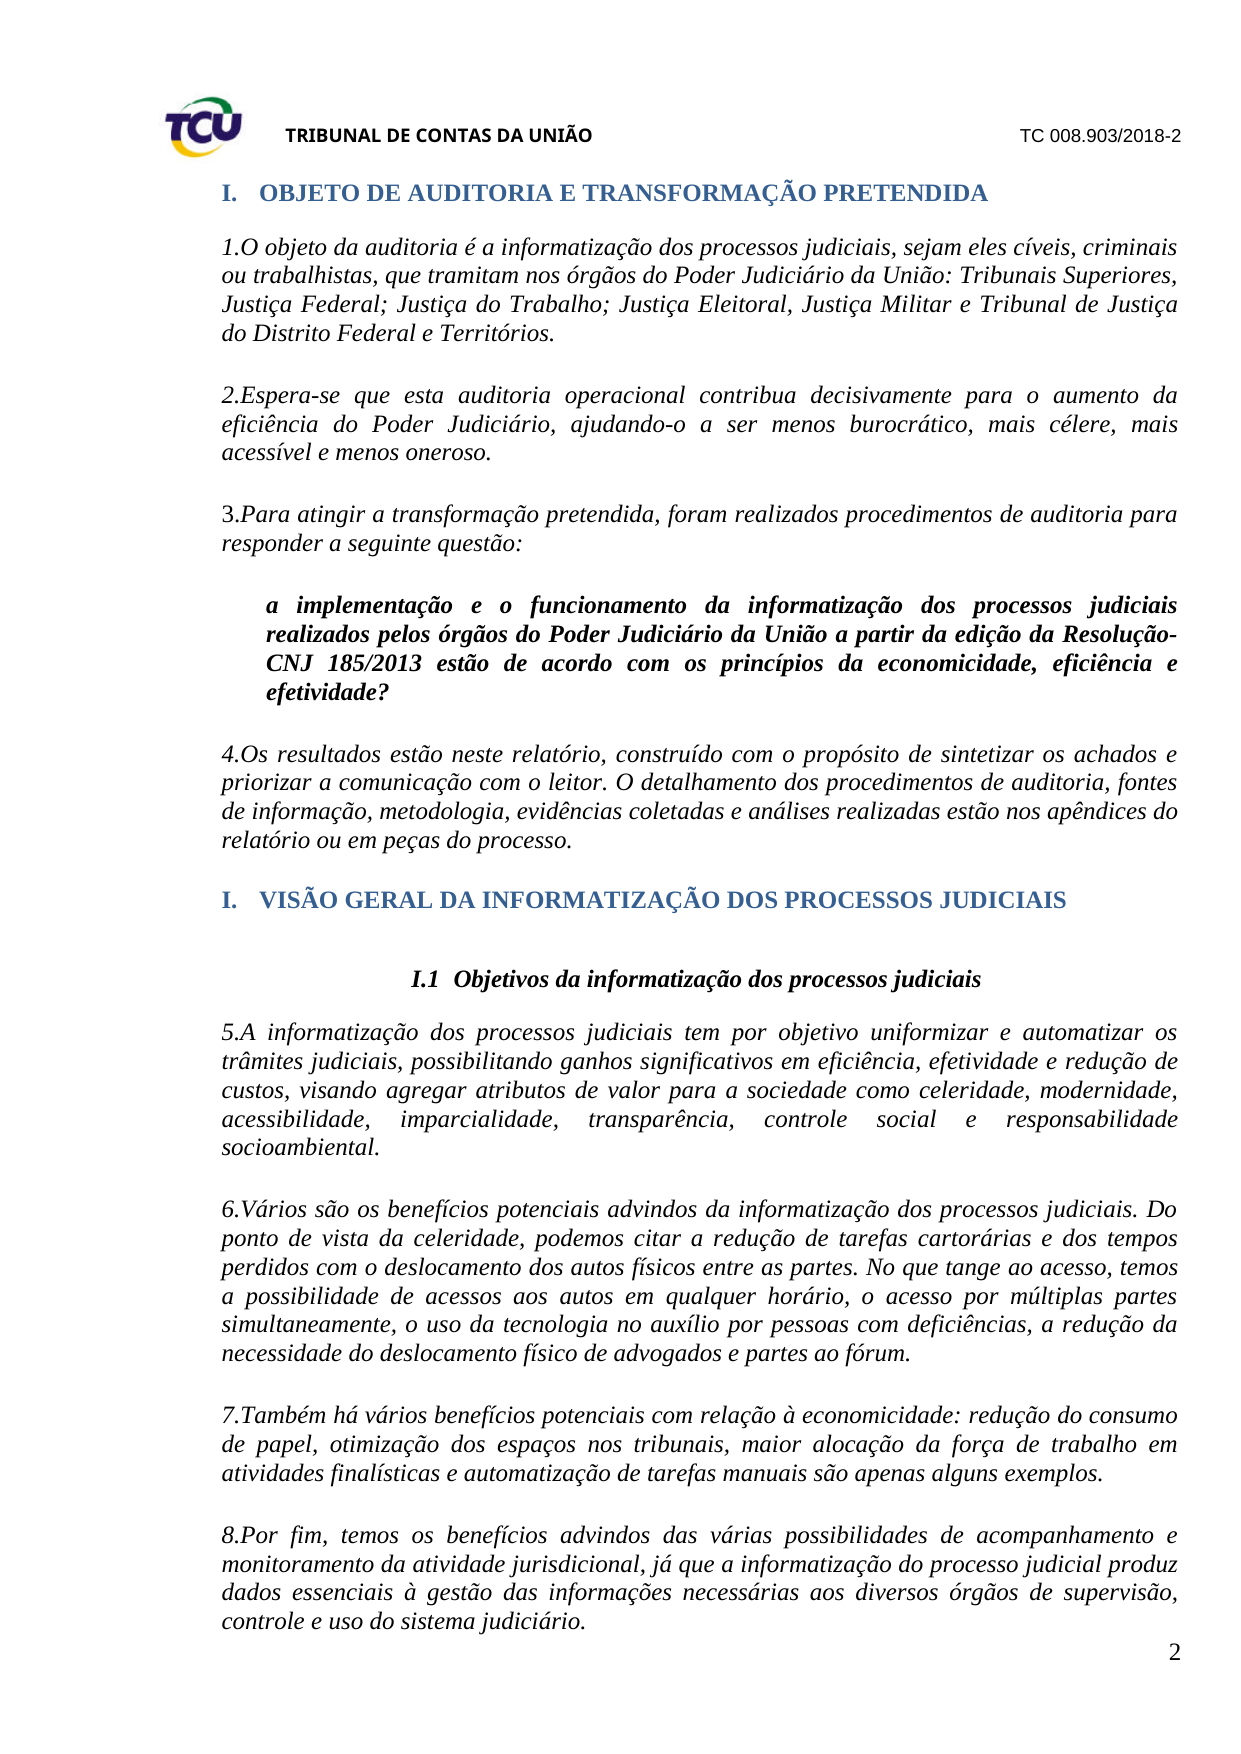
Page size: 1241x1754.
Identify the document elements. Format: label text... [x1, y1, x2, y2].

text a implementação e o funcionamento da informatização dos processos judiciais realizados pelos órgãos do Poder Judiciário da União a partir da edição da Resolução-CNJ 185/2013 estão de acordo com os princípios da economicidade, eficiência e efetividade? [266, 590, 1181, 705]
list Por fim, temos os benefícios advindos das várias possibilidades de acompanhamento e monitoramento da atividade jurisdicional, já que a informatização do processo judicial produz dados essenciais à gestão das informações necessárias aos diversos órgãos de supervisão, controle e uso do sistema judiciário. [221, 1520, 1181, 1635]
list O objeto da auditoria é a informatização dos processos judiciais, sejam eles cíveis, criminais ou trabalhistas, que tramitam nos órgãos do Poder Judiciário da União: Tribunais Superiores, Justiça Federal; Justiça do Trabalho; Justiça Eleitoral, Justiça Militar e Tribunal de Justiça do Distrito Federal e Territórios. [221, 232, 1181, 347]
list Os resultados estão neste relatório, construído com o propósito de sintetizar os achados e priorizar a comunicação com o leitor. O detalhamento dos procedimentos de auditoria, fontes de informação, metodologia, evidências coletadas e análises realizadas estão nos apêndices do relatório ou em peças do processo. [221, 739, 1181, 854]
list A informatização dos processos judiciais tem por objetivo uniformizar e automatizar os trâmites judiciais, possibilitando ganhos significativos em eficiência, efetividade e redução de custos, visando agregar atributos de valor para a sociedade como celeridade, modernidade, acessibilidade, imparcialidade, transparência, controle social e responsabilidade socioambiental. [221, 1017, 1181, 1161]
subtitle VISÃO GERAL DA INFORMATIZAÇÃO DOS PROCESSOS JUDICIAIS [221, 885, 1181, 914]
list Objetivos da informatização dos processos judiciais [411, 964, 1181, 992]
list Também há vários benefícios potenciais com relação à economicidade: redução do consumo de papel, otimização dos espaços nos tribunais, maior alocação da força de trabalho em atividades finalísticas e automatização de tarefas manuais são apenas alguns exemplos. [221, 1400, 1181, 1487]
list Para atingir a transformação pretendida, foram realizados procedimentos de auditoria para responder a seguinte questão: [221, 499, 1181, 557]
subtitle OBJETO DE AUDITORIA E TRANSFORMAÇÃO PRETENDIDA [221, 178, 1181, 207]
list Espera-se que esta auditoria operacional contribua decisivamente para o aumento da eficiência do Poder Judiciário, ajudando-o a ser menos burocrático, mais célere, mais acessível e menos oneroso. [221, 380, 1181, 466]
list Vários são os benefícios potenciais advindos da informatização dos processos judiciais. Do ponto de vista da celeridade, podemos citar a redução de tarefas cartorárias e dos tempos perdidos com o deslocamento dos autos físicos entre as partes. No que tange ao acesso, temos a possibilidade de acessos aos autos em qualquer horário, o acesso por múltiplas partes simultaneamente, o uso da tecnologia no auxílio por pessoas com deficiências, a redução da necessidade do deslocamento físico de advogados e partes ao fórum. [221, 1194, 1181, 1367]
